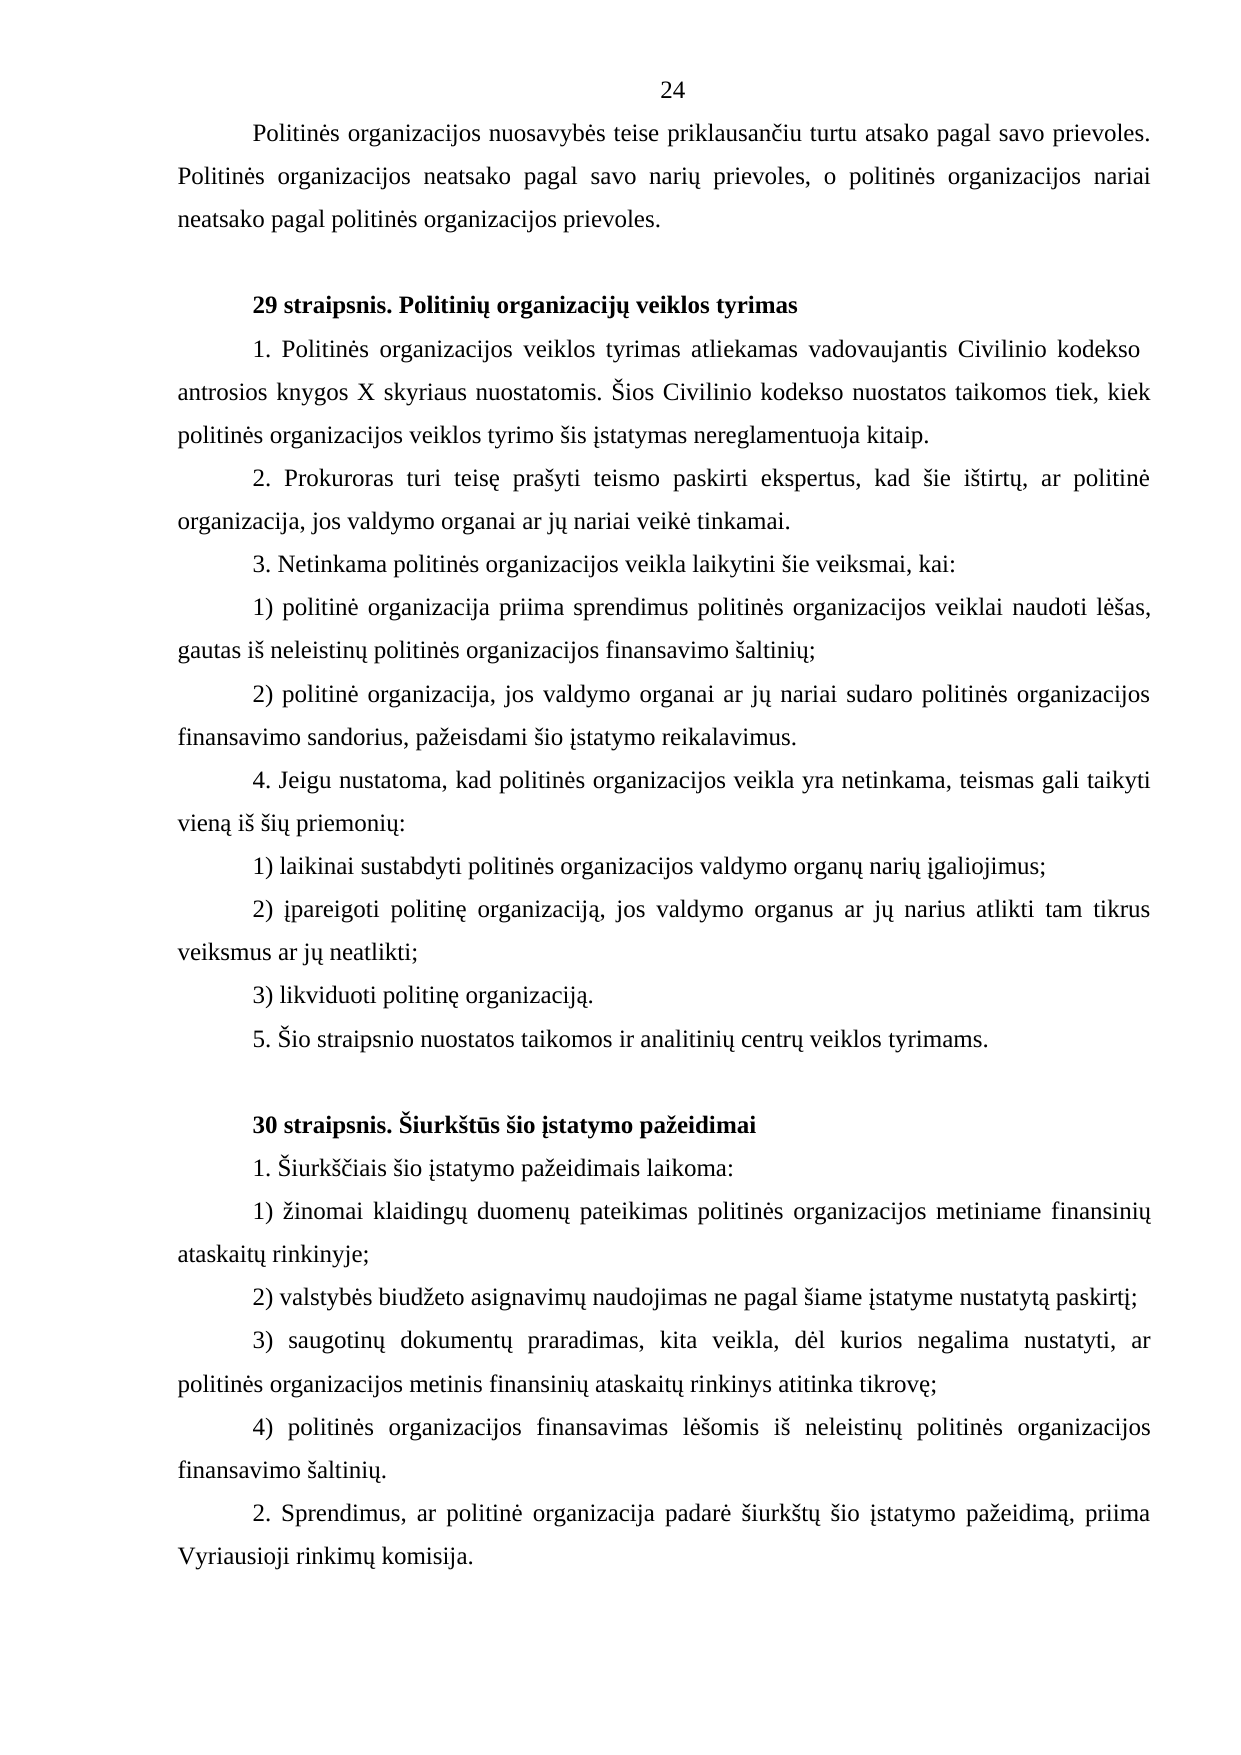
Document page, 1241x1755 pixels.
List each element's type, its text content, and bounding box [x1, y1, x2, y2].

text Politinės organizacijos nuosavybės teise priklausančiu turtu atsako pagal savo prievoles. Politinės organizacijos neatsako pagal savo narių prievoles, o politinės organizacijos nariai neatsako pagal politinės organizacijos prievoles. [177, 118, 1152, 233]
text 4) politinės organizacijos finansavimas lėšomis iš neleistinų politinės organizacijos finansavimo šaltinių. [177, 1412, 1152, 1484]
text 3) saugotinų dokumentų praradimas, kita veikla, dėl kurios negalima nustatyti, ar politinės organizacijos metinis finansinių ataskaitų rinkinys atitinka tikrovę; [177, 1326, 1152, 1397]
text 2) politinė organizacija, jos valdymo organai ar jų nariai sudaro politinės organizacijos finansavimo sandorius, pažeisdami šio įstatymo reikalavimus. [177, 679, 1152, 751]
text 1) politinė organizacija priima sprendimus politinės organizacijos veiklai naudoti lėšas, gautas iš neleistinų politinės organizacijos finansavimo šaltinių; [177, 592, 1152, 664]
text 3) likviduoti politinę organizaciją. [177, 981, 1152, 1009]
text 3. Netinkama politinės organizacijos veikla laikytini šie veiksmai, kai: [177, 549, 1152, 578]
text 4. Jeigu nustatoma, kad politinės organizacijos veikla yra netinkama, teismas gali taikyti vieną iš šių priemonių: [177, 765, 1152, 837]
text 2. Sprendimus, ar politinė organizacija padarė šiurkštų šio įstatymo pažeidimą, priima Vyriausioji rinkimų komisija. [177, 1498, 1152, 1570]
text 1. Šiurkščiais šio įstatymo pažeidimais laikoma: [177, 1153, 1152, 1182]
text 29 straipsnis. Politinių organizacijų veiklos tyrimas [177, 291, 1152, 319]
text 1. Politinės organizacijos veiklos tyrimas atliekamas vadovaujantis Civilinio kodekso antrosios knygos X skyriaus nuostatomis. Šios Civilinio kodekso nuostatos taikomos tiek, kiek politinės organizacijos veiklos tyrimo šis įstatymas nereglamentuoja kitaip. [177, 334, 1152, 449]
text 2) valstybės biudžeto asignavimų naudojimas ne pagal šiame įstatyme nustatytą paskirtį; [177, 1282, 1152, 1311]
text 30 straipsnis. Šiurkštūs šio įstatymo pažeidimai [177, 1110, 1152, 1139]
text 5. Šio straipsnio nuostatos taikomos ir analitinių centrų veiklos tyrimams. [177, 1024, 1152, 1052]
text 2. Prokuroras turi teisę prašyti teismo paskirti ekspertus, kad šie ištirtų, ar politinė organizacija, jos valdymo organai ar jų nariai veikė tinkamai. [177, 463, 1152, 535]
text 1) laikinai sustabdyti politinės organizacijos valdymo organų narių įgaliojimus; [177, 851, 1152, 880]
text 1) žinomai klaidingų duomenų pateikimas politinės organizacijos metiniame finansinių ataskaitų rinkinyje; [177, 1196, 1152, 1268]
text 2) įpareigoti politinę organizaciją, jos valdymo organus ar jų narius atlikti tam tikrus veiksmus ar jų neatlikti; [177, 894, 1152, 966]
